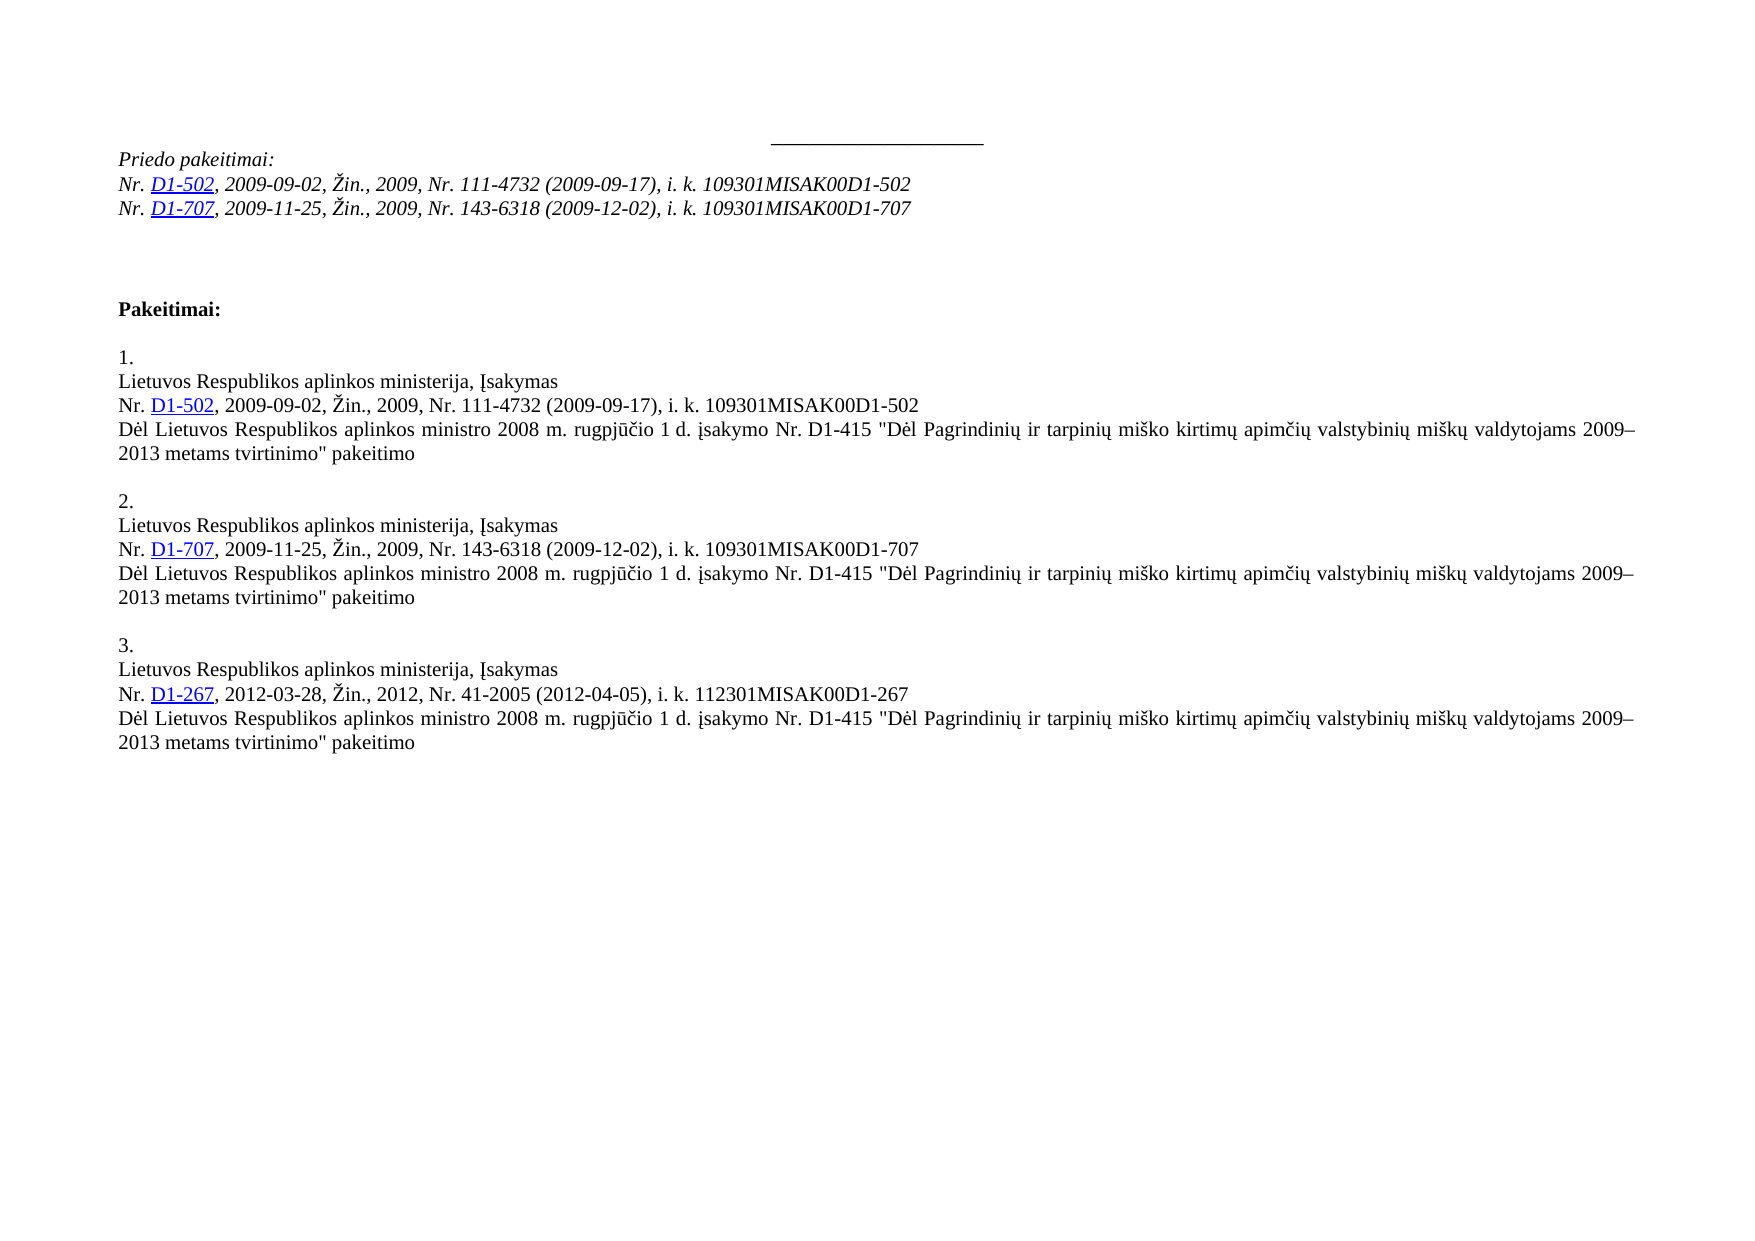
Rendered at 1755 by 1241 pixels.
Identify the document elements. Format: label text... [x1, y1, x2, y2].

text 1. [118, 344, 1636, 369]
text Nr. D1-707, 2009-11-25, Žin., 2009, Nr. 143-6318 (2009-12-02), i. k. 109301MISAK00D1-707 [118, 196, 1636, 219]
text Dėl Lietuvos Respublikos aplinkos ministro 2008 m. rugpjūčio 1 d. įsakymo Nr. D1-415 "Dėl Pagrindinių ir tarpinių miško kirtimų apimčių valstybinių miškų valdytojams 2009–2013 metams tvirtinimo" pakeitimo [118, 706, 1636, 754]
text 3. [118, 633, 1636, 657]
text Lietuvos Respublikos aplinkos ministerija, Įsakymas [118, 657, 1636, 681]
text Nr. D1-502, 2009-09-02, Žin., 2009, Nr. 111-4732 (2009-09-17), i. k. 109301MISAK00D1-502 [118, 171, 1636, 196]
text 2. [118, 489, 1636, 513]
text Nr. D1-502, 2009-09-02, Žin., 2009, Nr. 111-4732 (2009-09-17), i. k. 109301MISAK00D1-502 [118, 393, 1636, 417]
text Priedo pakeitimai: [118, 147, 1636, 171]
text Dėl Lietuvos Respublikos aplinkos ministro 2008 m. rugpjūčio 1 d. įsakymo Nr. D1-415 "Dėl Pagrindinių ir tarpinių miško kirtimų apimčių valstybinių miškų valdytojams 2009–2013 metams tvirtinimo" pakeitimo [118, 417, 1636, 465]
text _________________ [118, 119, 1636, 147]
text Nr. D1-267, 2012-03-28, Žin., 2012, Nr. 41-2005 (2012-04-05), i. k. 112301MISAK00D1-267 [118, 681, 1636, 706]
text Lietuvos Respublikos aplinkos ministerija, Įsakymas [118, 513, 1636, 537]
text Dėl Lietuvos Respublikos aplinkos ministro 2008 m. rugpjūčio 1 d. įsakymo Nr. D1-415 "Dėl Pagrindinių ir tarpinių miško kirtimų apimčių valstybinių miškų valdytojams 2009–2013 metams tvirtinimo" pakeitimo [118, 561, 1636, 609]
text Pakeitimai: [118, 296, 1636, 321]
text Lietuvos Respublikos aplinkos ministerija, Įsakymas [118, 369, 1636, 393]
text Nr. D1-707, 2009-11-25, Žin., 2009, Nr. 143-6318 (2009-12-02), i. k. 109301MISAK00D1-707 [118, 537, 1636, 561]
